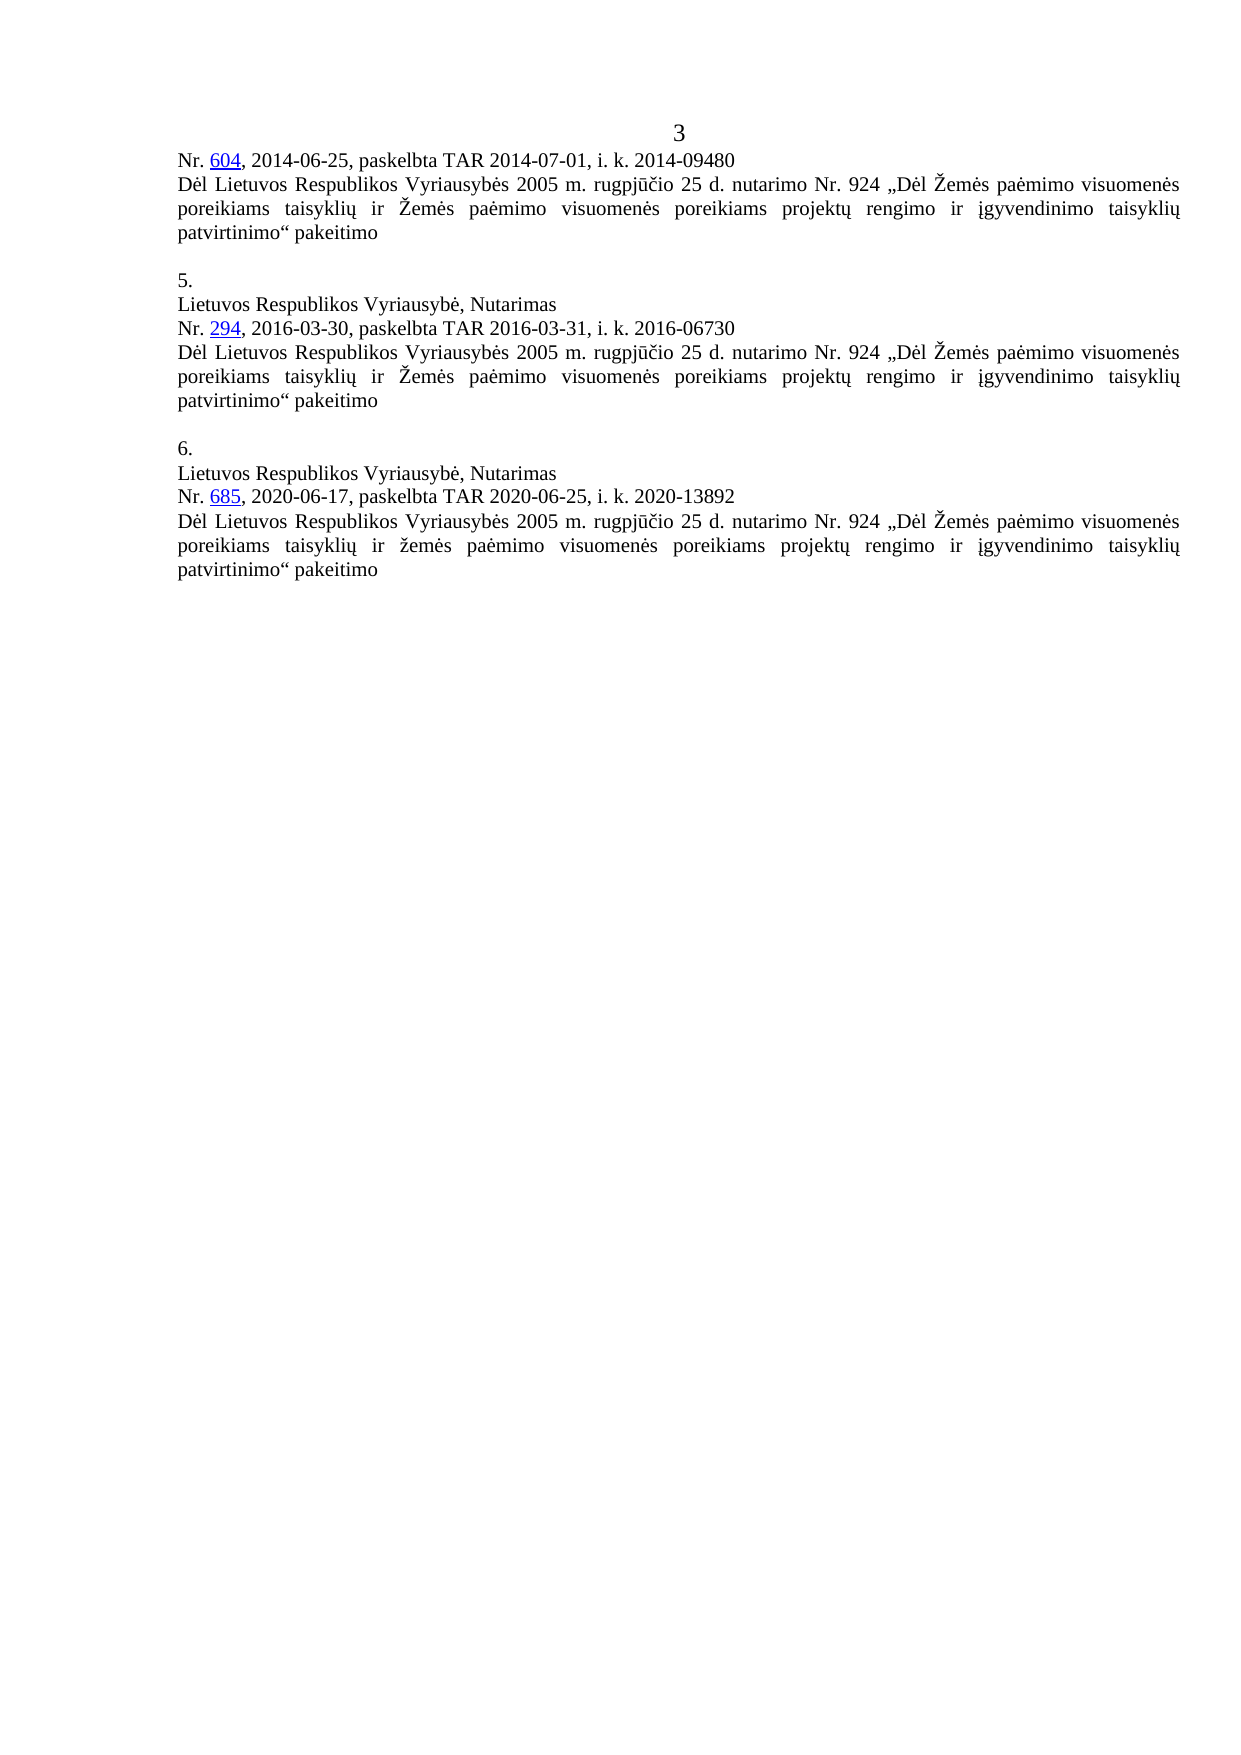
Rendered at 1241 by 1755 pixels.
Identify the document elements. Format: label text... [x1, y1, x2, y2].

text Dėl Lietuvos Respublikos Vyriausybės 2005 m. rugpjūčio 25 d. nutarimo Nr. 924 „Dėl Žemės paėmimo visuomenės poreikiams taisyklių ir Žemės paėmimo visuomenės poreikiams projektų rengimo ir įgyvendinimo taisyklių patvirtinimo“ pakeitimo [177, 172, 1181, 244]
text Nr. 294, 2016-03-30, paskelbta TAR 2016-03-31, i. k. 2016-06730 [177, 316, 1181, 340]
text Dėl Lietuvos Respublikos Vyriausybės 2005 m. rugpjūčio 25 d. nutarimo Nr. 924 „Dėl Žemės paėmimo visuomenės poreikiams taisyklių ir žemės paėmimo visuomenės poreikiams projektų rengimo ir įgyvendinimo taisyklių patvirtinimo“ pakeitimo [177, 508, 1181, 581]
text Lietuvos Respublikos Vyriausybė, Nutarimas [177, 292, 1181, 316]
text 5. [177, 268, 1181, 292]
text Nr. 685, 2020-06-17, paskelbta TAR 2020-06-25, i. k. 2020-13892 [177, 484, 1181, 508]
text Lietuvos Respublikos Vyriausybė, Nutarimas [177, 460, 1181, 484]
text Dėl Lietuvos Respublikos Vyriausybės 2005 m. rugpjūčio 25 d. nutarimo Nr. 924 „Dėl Žemės paėmimo visuomenės poreikiams taisyklių ir Žemės paėmimo visuomenės poreikiams projektų rengimo ir įgyvendinimo taisyklių patvirtinimo“ pakeitimo [177, 340, 1181, 412]
text Nr. 604, 2014-06-25, paskelbta TAR 2014-07-01, i. k. 2014-09480 [177, 148, 1181, 172]
text 6. [177, 436, 1181, 460]
